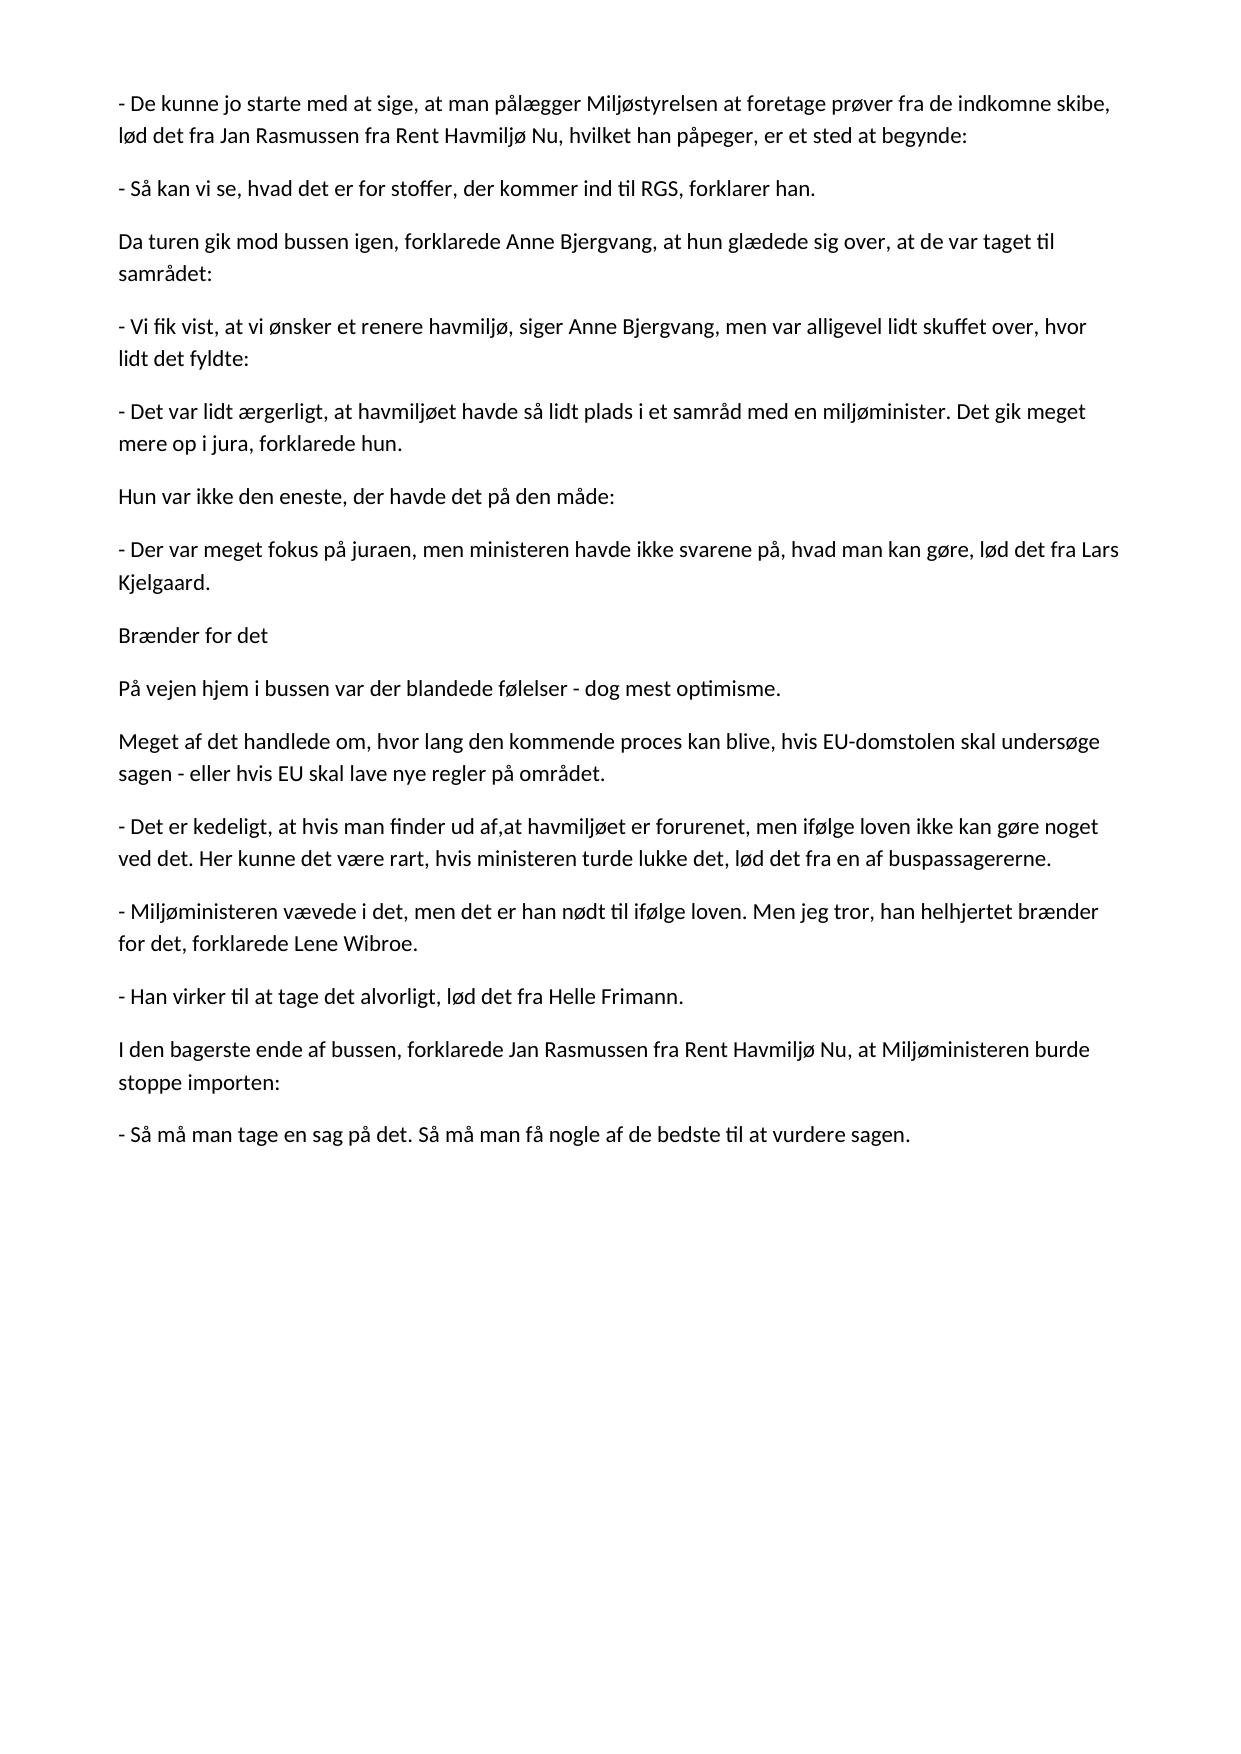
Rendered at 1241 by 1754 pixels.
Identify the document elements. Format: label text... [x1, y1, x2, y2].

text - Han virker til at tage det alvorligt, lød det fra Helle Frimann. [118, 982, 1122, 1010]
text - Der var meget fokus på juraen, men ministeren havde ikke svarene på, hvad man kan gøre, lød det fra Lars Kjelgaard. [118, 536, 1122, 596]
text I den bagerste ende af bussen, forklarede Jan Rasmussen fra Rent Havmiljø Nu, at Miljøministeren burde stoppe importen: [118, 1035, 1122, 1096]
text - Vi fik vist, at vi ønsker et renere havmiljø, siger Anne Bjergvang, men var alligevel lidt skuffet over, hvor lidt det fyldte: [118, 312, 1122, 372]
text - Det er kedeligt, at hvis man finder ud af,at havmiljøet er forurenet, men ifølge loven ikke kan gøre noget ved det. Her kunne det være rart, hvis ministeren turde lukke det, lød det fra en af buspassagererne. [118, 812, 1122, 872]
text - Det var lidt ærgerligt, at havmiljøet havde så lidt plads i et samråd med en miljøminister. Det gik meget mere op i jura, forklarede hun. [118, 397, 1122, 457]
text Da turen gik mod bussen igen, forklarede Anne Bjergvang, at hun glædede sig over, at de var taget til samrådet: [118, 227, 1122, 287]
text Hun var ikke den eneste, der havde det på den måde: [118, 482, 1122, 511]
text Meget af det handlede om, hvor lang den kommende proces kan blive, hvis EU-domstolen skal undersøge sagen - eller hvis EU skal lave nye regler på området. [118, 727, 1122, 787]
text Brænder for det [118, 621, 1122, 649]
text - Miljøministeren vævede i det, men det er han nødt til ifølge loven. Men jeg tror, han helhjertet brænder for det, forklarede Lene Wibroe. [118, 897, 1122, 957]
text - De kunne jo starte med at sige, at man pålægger Miljøstyrelsen at foretage prøver fra de indkomne skibe, lød det fra Jan Rasmussen fra Rent Havmiljø Nu, hvilket han påpeger, er et sted at begynde: [118, 89, 1122, 149]
text - Så kan vi se, hvad det er for stoffer, der kommer ind til RGS, forklarer han. [118, 174, 1122, 202]
text På vejen hjem i bussen var der blandede følelser - dog mest optimisme. [118, 674, 1122, 702]
text - Så må man tage en sag på det. Så må man få nogle af de bedste til at vurdere sagen. [118, 1121, 1122, 1149]
